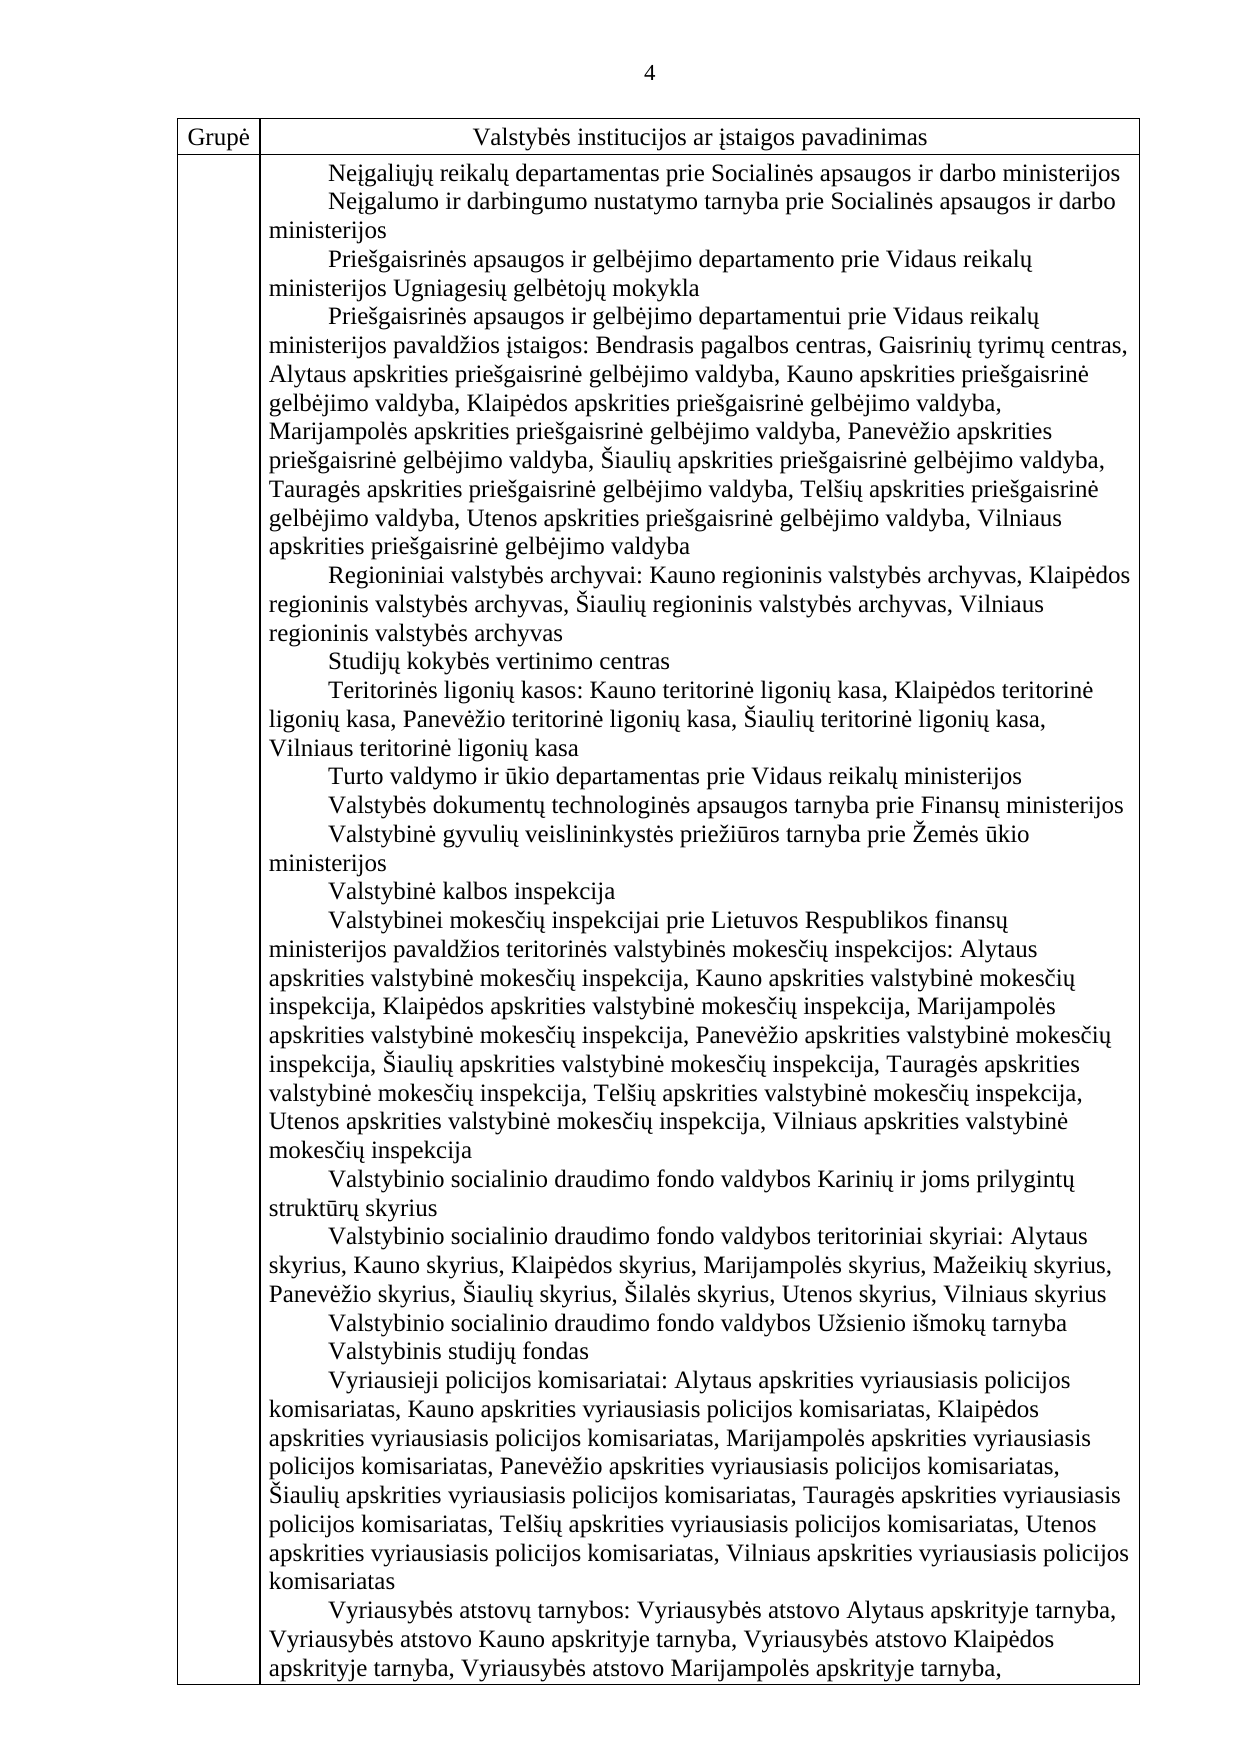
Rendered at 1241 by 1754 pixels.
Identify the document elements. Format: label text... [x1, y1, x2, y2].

table_header Grupė [178, 119, 259, 154]
table_cell Neįgaliųjų reikalų departamentas prie Socialinės apsaugos ir darbo ministerijos Neįgalumo ir darbingumo nustatymo tarnyba prie Socialinės apsaugos ir darbo ministerijos Priešgaisrinės apsaugos ir gelbėjimo departamento prie Vidaus reikalų ministerijos Ugniagesių gelbėtojų mokykla Priešgaisrinės apsaugos ir gelbėjimo departamentui prie Vidaus reikalų ministerijos pavaldžios įstaigos: Bendrasis pagalbos centras, Gaisrinių tyrimų centras, Alytaus apskrities priešgaisrinė gelbėjimo valdyba, Kauno apskrities priešgaisrinė gelbėjimo valdyba, Klaipėdos apskrities priešgaisrinė gelbėjimo valdyba, Marijampolės apskrities priešgaisrinė gelbėjimo valdyba, Panevėžio apskrities priešgaisrinė gelbėjimo valdyba, Šiaulių apskrities priešgaisrinė gelbėjimo valdyba, Tauragės apskrities priešgaisrinė gelbėjimo valdyba, Telšių apskrities priešgaisrinė gelbėjimo valdyba, Utenos apskrities priešgaisrinė gelbėjimo valdyba, Vilniaus apskrities priešgaisrinė gelbėjimo valdyba Regioniniai valstybės archyvai: Kauno regioninis valstybės archyvas, Klaipėdos regioninis valstybės archyvas, Šiaulių regioninis valstybės archyvas, Vilniaus regioninis valstybės archyvas Studijų kokybės vertinimo centras Teritorinės ligonių kasos: Kauno teritorinė ligonių kasa, Klaipėdos teritorinė ligonių kasa, Panevėžio teritorinė ligonių kasa, Šiaulių teritorinė ligonių kasa, Vilniaus teritorinė ligonių kasa Turto valdymo ir ūkio departamentas prie Vidaus reikalų ministerijos Valstybės dokumentų technologinės apsaugos tarnyba prie Finansų ministerijos Valstybinė gyvulių veislininkystės priežiūros tarnyba prie Žemės ūkio ministerijos Valstybinė kalbos inspekcija Valstybinei mokesčių inspekcijai prie Lietuvos Respublikos finansų ministerijos pavaldžios teritorinės valstybinės mokesčių inspekcijos: Alytaus apskrities valstybinė mokesčių inspekcija, Kauno apskrities valstybinė mokesčių inspekcija, Klaipėdos apskrities valstybinė mokesčių inspekcija, Marijampolės apskrities valstybinė mokesčių inspekcija, Panevėžio apskrities valstybinė mokesčių inspekcija, Šiaulių apskrities valstybinė mokesčių inspekcija, Tauragės apskrities valstybinė mokesčių inspekcija, Telšių apskrities valstybinė mokesčių inspekcija, Utenos apskrities valstybinė mokesčių inspekcija, Vilniaus apskrities valstybinė mokesčių inspekcija Valstybinio socialinio draudimo fondo valdybos Karinių ir joms prilygintų struktūrų skyrius Valstybinio socialinio draudimo fondo valdybos teritoriniai skyriai: Alytaus skyrius, Kauno skyrius, Klaipėdos skyrius, Marijampolės skyrius, Mažeikių skyrius, Panevėžio skyrius, Šiaulių skyrius, Šilalės skyrius, Utenos skyrius, Vilniaus skyrius Valstybinio socialinio draudimo fondo valdybos Užsienio išmokų tarnyba Valstybinis studijų fondas Vyriausieji policijos komisariatai: Alytaus apskrities vyriausiasis policijos komisariatas, Kauno apskrities vyriausiasis policijos komisariatas, Klaipėdos apskrities vyriausiasis policijos komisariatas, Marijampolės apskrities vyriausiasis policijos komisariatas, Panevėžio apskrities vyriausiasis policijos komisariatas, Šiaulių apskrities vyriausiasis policijos komisariatas, Tauragės apskrities vyriausiasis policijos komisariatas, Telšių apskrities vyriausiasis policijos komisariatas, Utenos apskrities vyriausiasis policijos komisariatas, Vilniaus apskrities vyriausiasis policijos komisariatas Vyriausybės atstovų tarnybos: Vyriausybės atstovo Alytaus apskrityje tarnyba, Vyriausybės atstovo Kauno apskrityje tarnyba, Vyriausybės atstovo Klaipėdos apskrityje tarnyba, Vyriausybės atstovo Marijampolės apskrityje tarnyba, [261, 155, 1139, 1684]
table_cell [178, 155, 259, 1684]
table_header Valstybės institucijos ar įstaigos pavadinimas [261, 119, 1139, 154]
